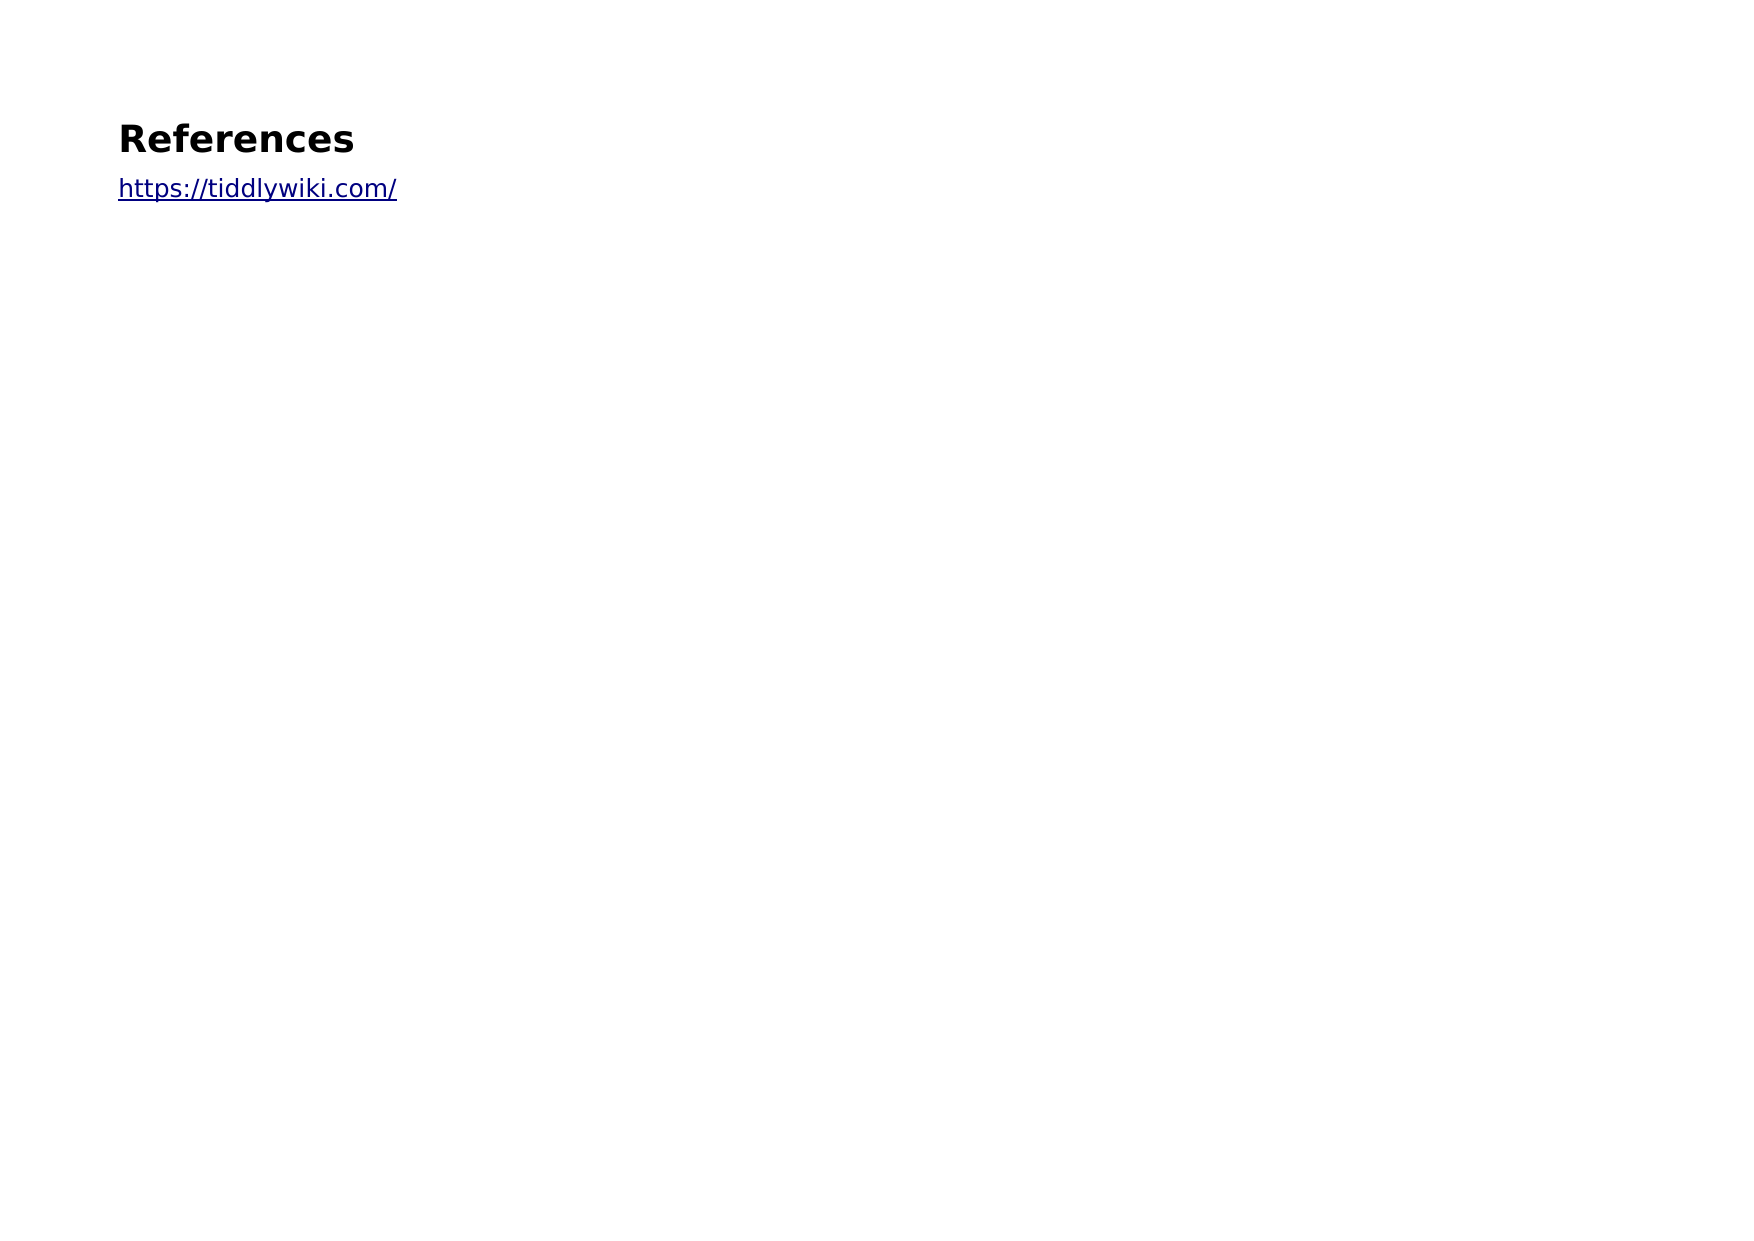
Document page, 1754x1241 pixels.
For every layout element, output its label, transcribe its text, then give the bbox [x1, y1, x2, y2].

subtitle References [118, 118, 1636, 162]
text https://tiddlywiki.com/ [118, 174, 1636, 203]
